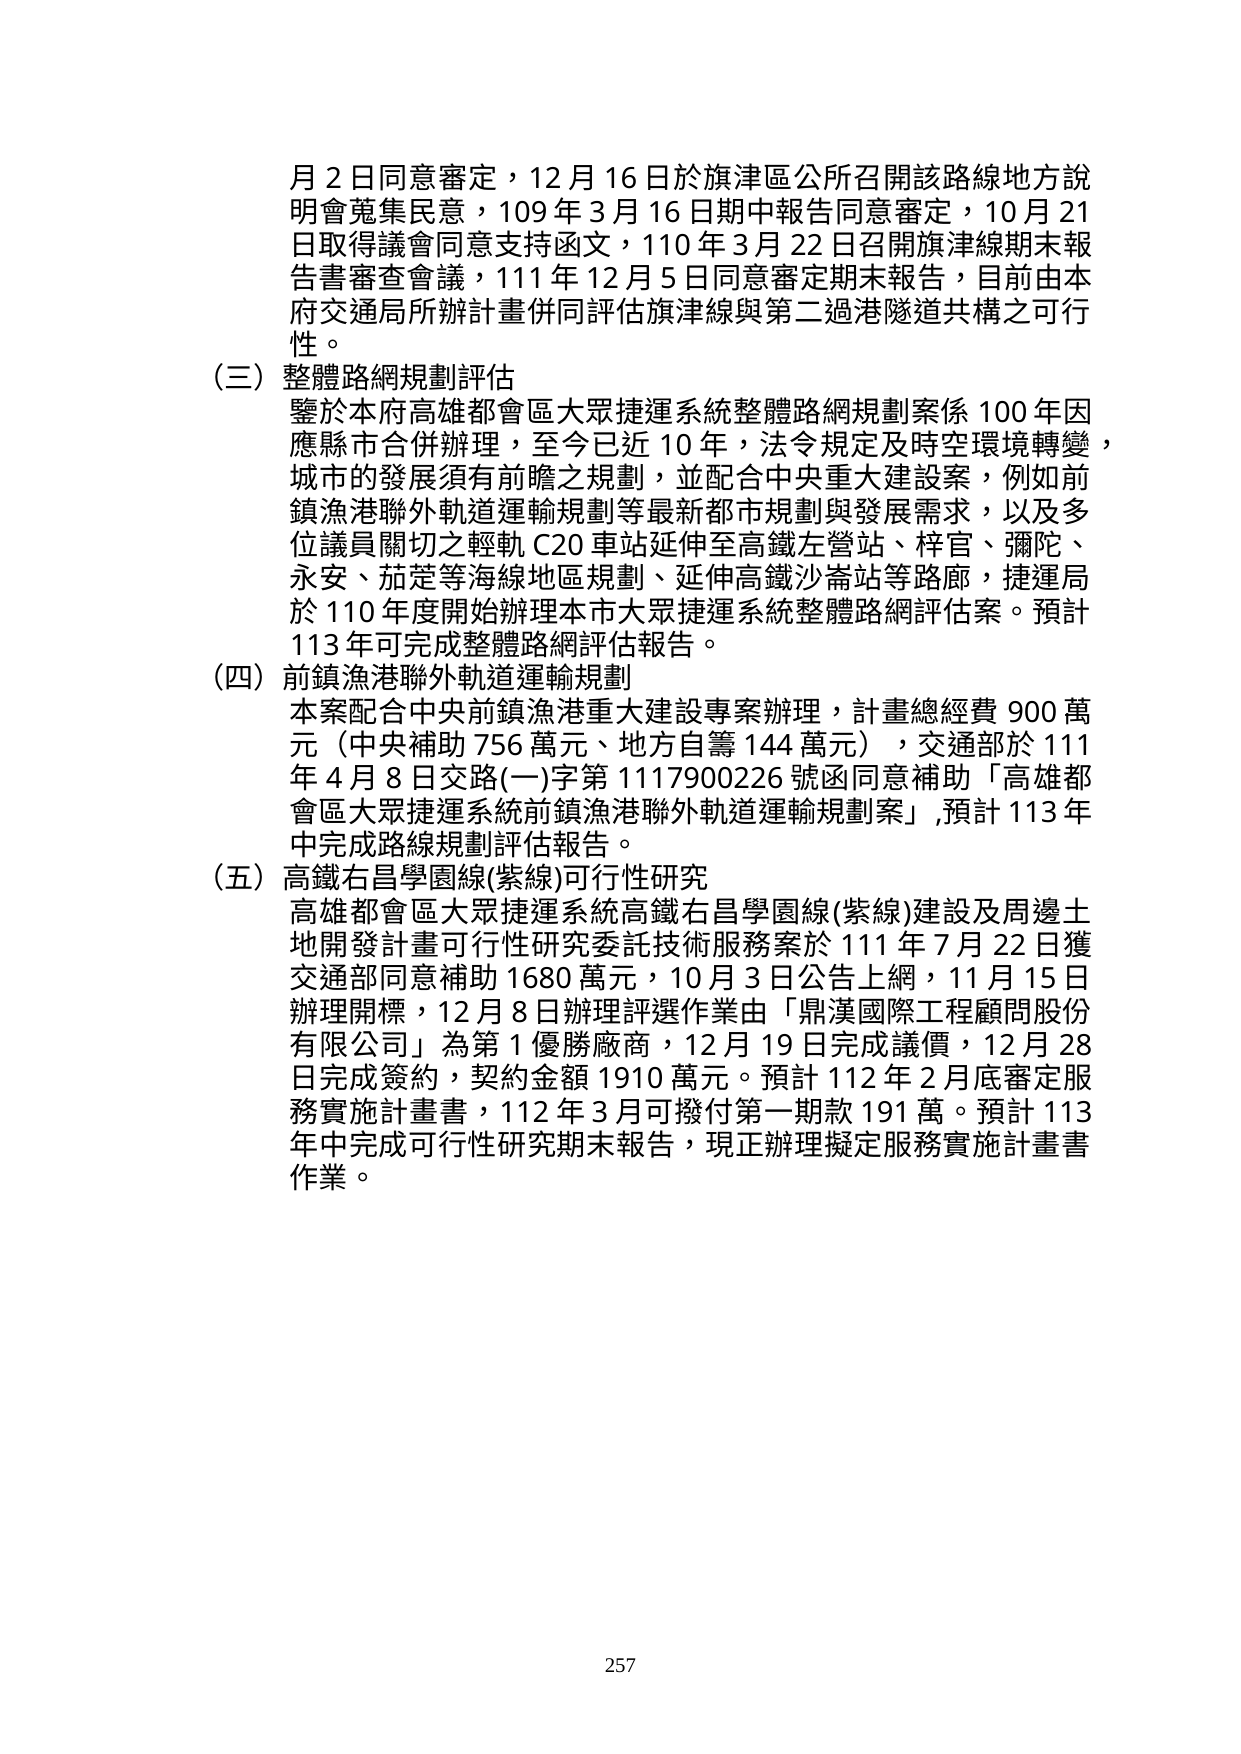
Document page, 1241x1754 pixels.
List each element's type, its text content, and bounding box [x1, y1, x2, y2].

text （三）整體路網規劃評估 [195, 362, 1092, 395]
text 高雄都會區大眾捷運系統高鐵右昌學園線(紫線)建設及周邊土地開發計畫可行性研究委託技術服務案於111年7月22日獲交通部同意補助1680萬元，10月3日公告上網，11月15日辦理開標，12月8日辦理評選作業由「鼎漢國際工程顧問股份有限公司」為第1優勝廠商，12月19日完成議價，12月28日完成簽約，契約金額1910萬元。預計112年2月底審定服務實施計畫書，112年3月可撥付第一期款191萬。預計113年中完成可行性研究期末報告，現正辦理擬定服務實施計畫書作業。 [289, 895, 1092, 1195]
text 月2日同意審定，12月16日於旗津區公所召開該路線地方說明會蒐集民意，109年3月16日期中報告同意審定，10月21日取得議會同意支持函文，110年3月22日召開旗津線期末報告書審查會議，111年12月5日同意審定期末報告，目前由本府交通局所辦計畫併同評估旗津線與第二過港隧道共構之可行性。 [289, 162, 1092, 362]
text 本案配合中央前鎮漁港重大建設專案辦理，計畫總經費900萬元（中央補助756萬元、地方自籌144萬元），交通部於111年4月8日交路(一)字第1117900226號函同意補助「高雄都會區大眾捷運系統前鎮漁港聯外軌道運輸規劃案」,預計113年中完成路線規劃評估報告。 [289, 695, 1092, 862]
text （五）高鐵右昌學園線(紫線)可行性研究 [195, 862, 1092, 895]
text （四）前鎮漁港聯外軌道運輸規劃 [195, 662, 1092, 695]
text 鑒於本府高雄都會區大眾捷運系統整體路網規劃案係100年因應縣市合併辦理，至今已近10年，法令規定及時空環境轉變，城市的發展須有前瞻之規劃，並配合中央重大建設案，例如前鎮漁港聯外軌道運輸規劃等最新都市規劃與發展需求，以及多位議員關切之輕軌C20車站延伸至高鐵左營站、梓官、彌陀、永安、茄萣等海線地區規劃、延伸高鐵沙崙站等路廊，捷運局於110年度開始辦理本市大眾捷運系統整體路網評估案。預計113年可完成整體路網評估報告。 [289, 395, 1092, 662]
